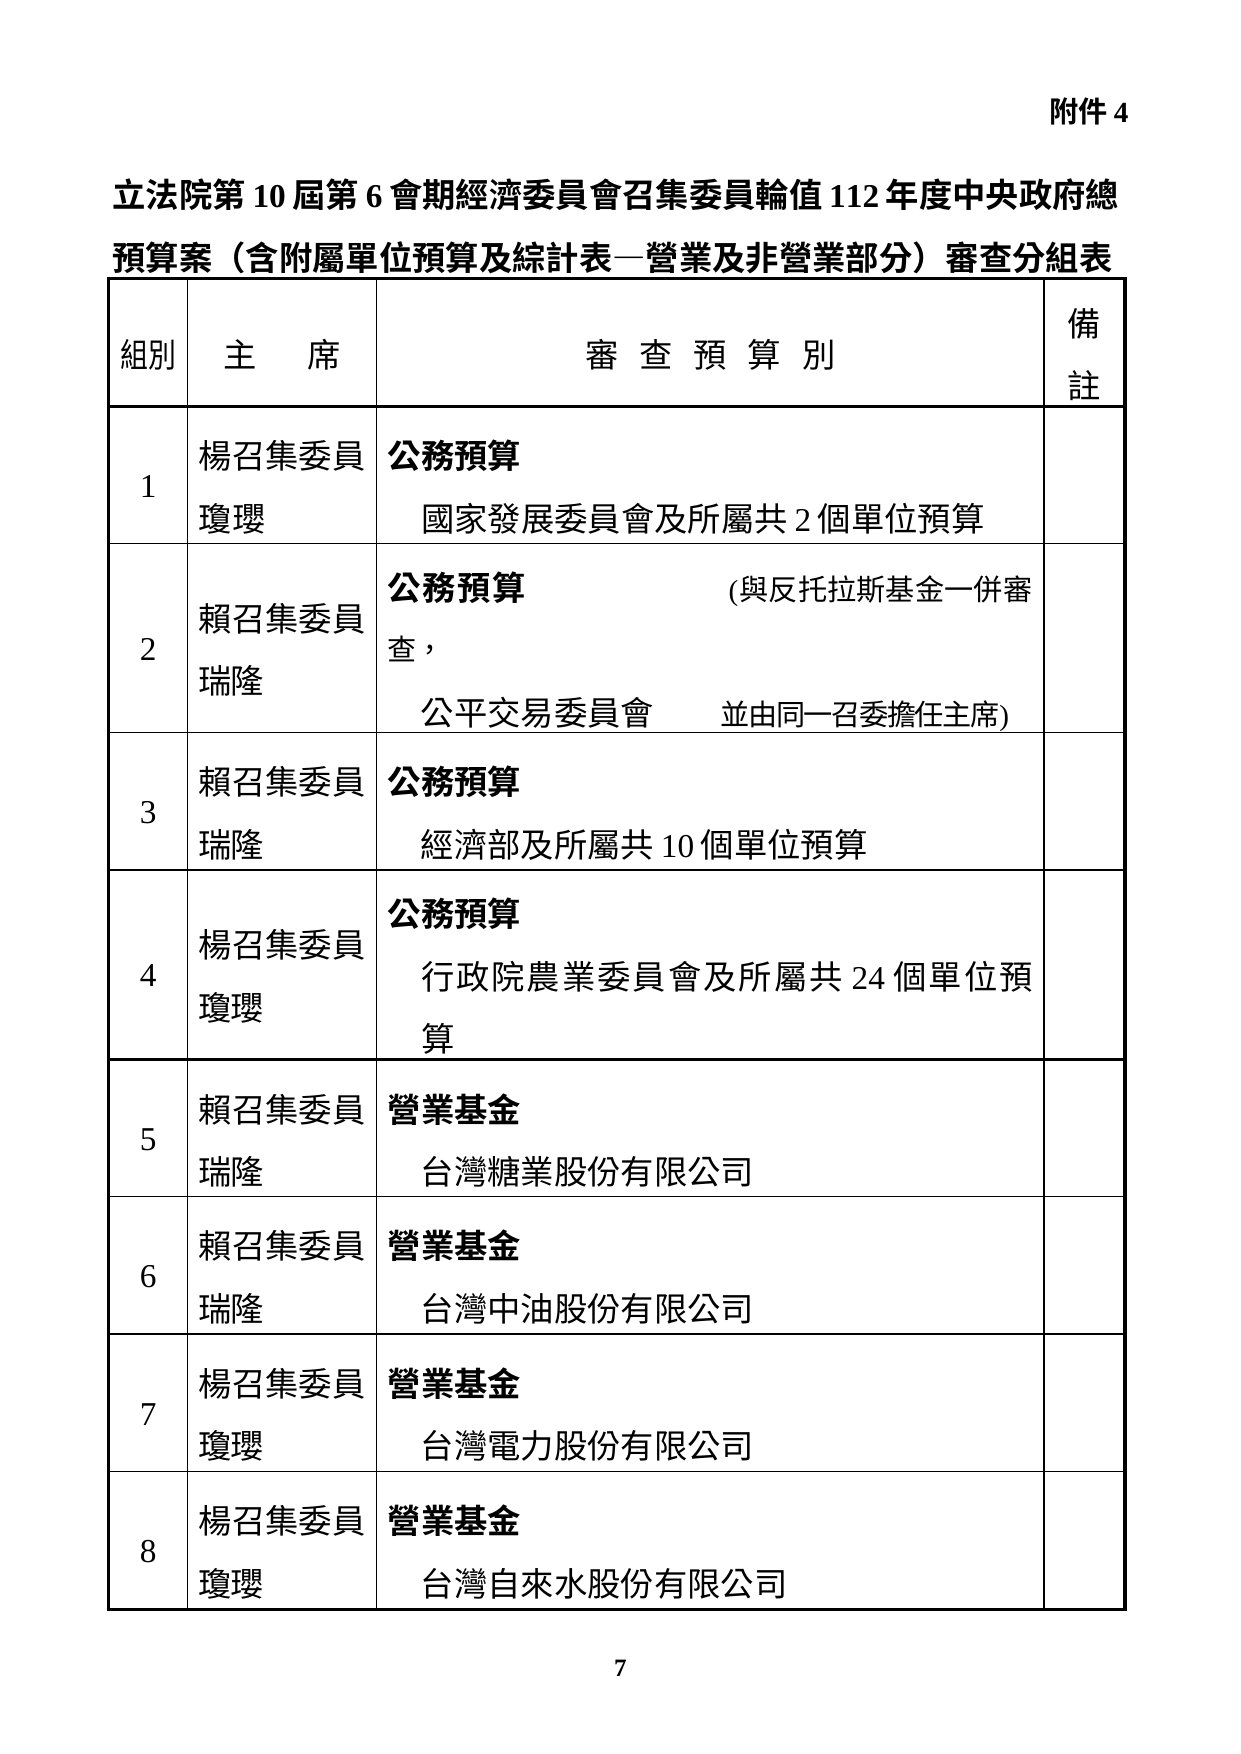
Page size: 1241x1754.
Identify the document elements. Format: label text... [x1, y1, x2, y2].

table_cell 公務預算 經濟部及所屬共10個單位預算 [377, 733, 1043, 869]
table_cell 4 [110, 871, 187, 1058]
table_cell 賴召集委員瑞隆 [188, 1197, 376, 1333]
table_cell 1 [110, 408, 187, 542]
table_cell 公務預算 (與反托拉斯基金一併審查， 公平交易委員會 並由同一召委擔任主席) [377, 544, 1043, 731]
table_cell [1045, 1061, 1123, 1196]
table_cell 5 [110, 1061, 187, 1196]
table_cell [1045, 1335, 1123, 1471]
table_cell 營業基金 台灣電力股份有限公司 [377, 1335, 1043, 1471]
table_cell [1045, 408, 1123, 542]
table_cell 楊召集委員瓊瓔 [188, 1335, 376, 1471]
table_header 組別 [110, 280, 187, 405]
table_cell 營業基金 台灣糖業股份有限公司 [377, 1061, 1043, 1196]
table_cell [1045, 1197, 1123, 1333]
table_cell 楊召集委員瓊瓔 [188, 1472, 376, 1608]
text 立法院第10屆第6會期經濟委員會召集委員輪值112年度中央政府總預算案（含附屬單位預算及綜計表—營業及非營業部分）審查分組表 [112, 152, 1128, 277]
table_header 審查預算別 [377, 280, 1043, 405]
table_cell 楊召集委員瓊瓔 [188, 871, 376, 1058]
table_cell 3 [110, 733, 187, 869]
table_cell 賴召集委員瑞隆 [188, 544, 376, 731]
table_header 主席 [188, 280, 376, 405]
table_header 備註 [1045, 280, 1123, 405]
table_cell [1045, 733, 1123, 869]
table_cell [1045, 871, 1123, 1058]
table_cell 賴召集委員瑞隆 [188, 1061, 376, 1196]
table_cell 營業基金 台灣中油股份有限公司 [377, 1197, 1043, 1333]
table_cell 賴召集委員瑞隆 [188, 733, 376, 869]
table_cell 7 [110, 1335, 187, 1471]
table_cell [1045, 1472, 1123, 1608]
table_cell 公務預算 國家發展委員會及所屬共2個單位預算 [377, 408, 1043, 542]
table_cell [1045, 544, 1123, 731]
table_cell 8 [110, 1472, 187, 1608]
table_cell 營業基金 台灣自來水股份有限公司 [377, 1472, 1043, 1608]
table_cell 楊召集委員瓊瓔 [188, 408, 376, 542]
table_cell 6 [110, 1197, 187, 1333]
table_cell 公務預算 行政院農業委員會及所屬共24個單位預算 [377, 871, 1043, 1058]
table_cell 2 [110, 544, 187, 731]
